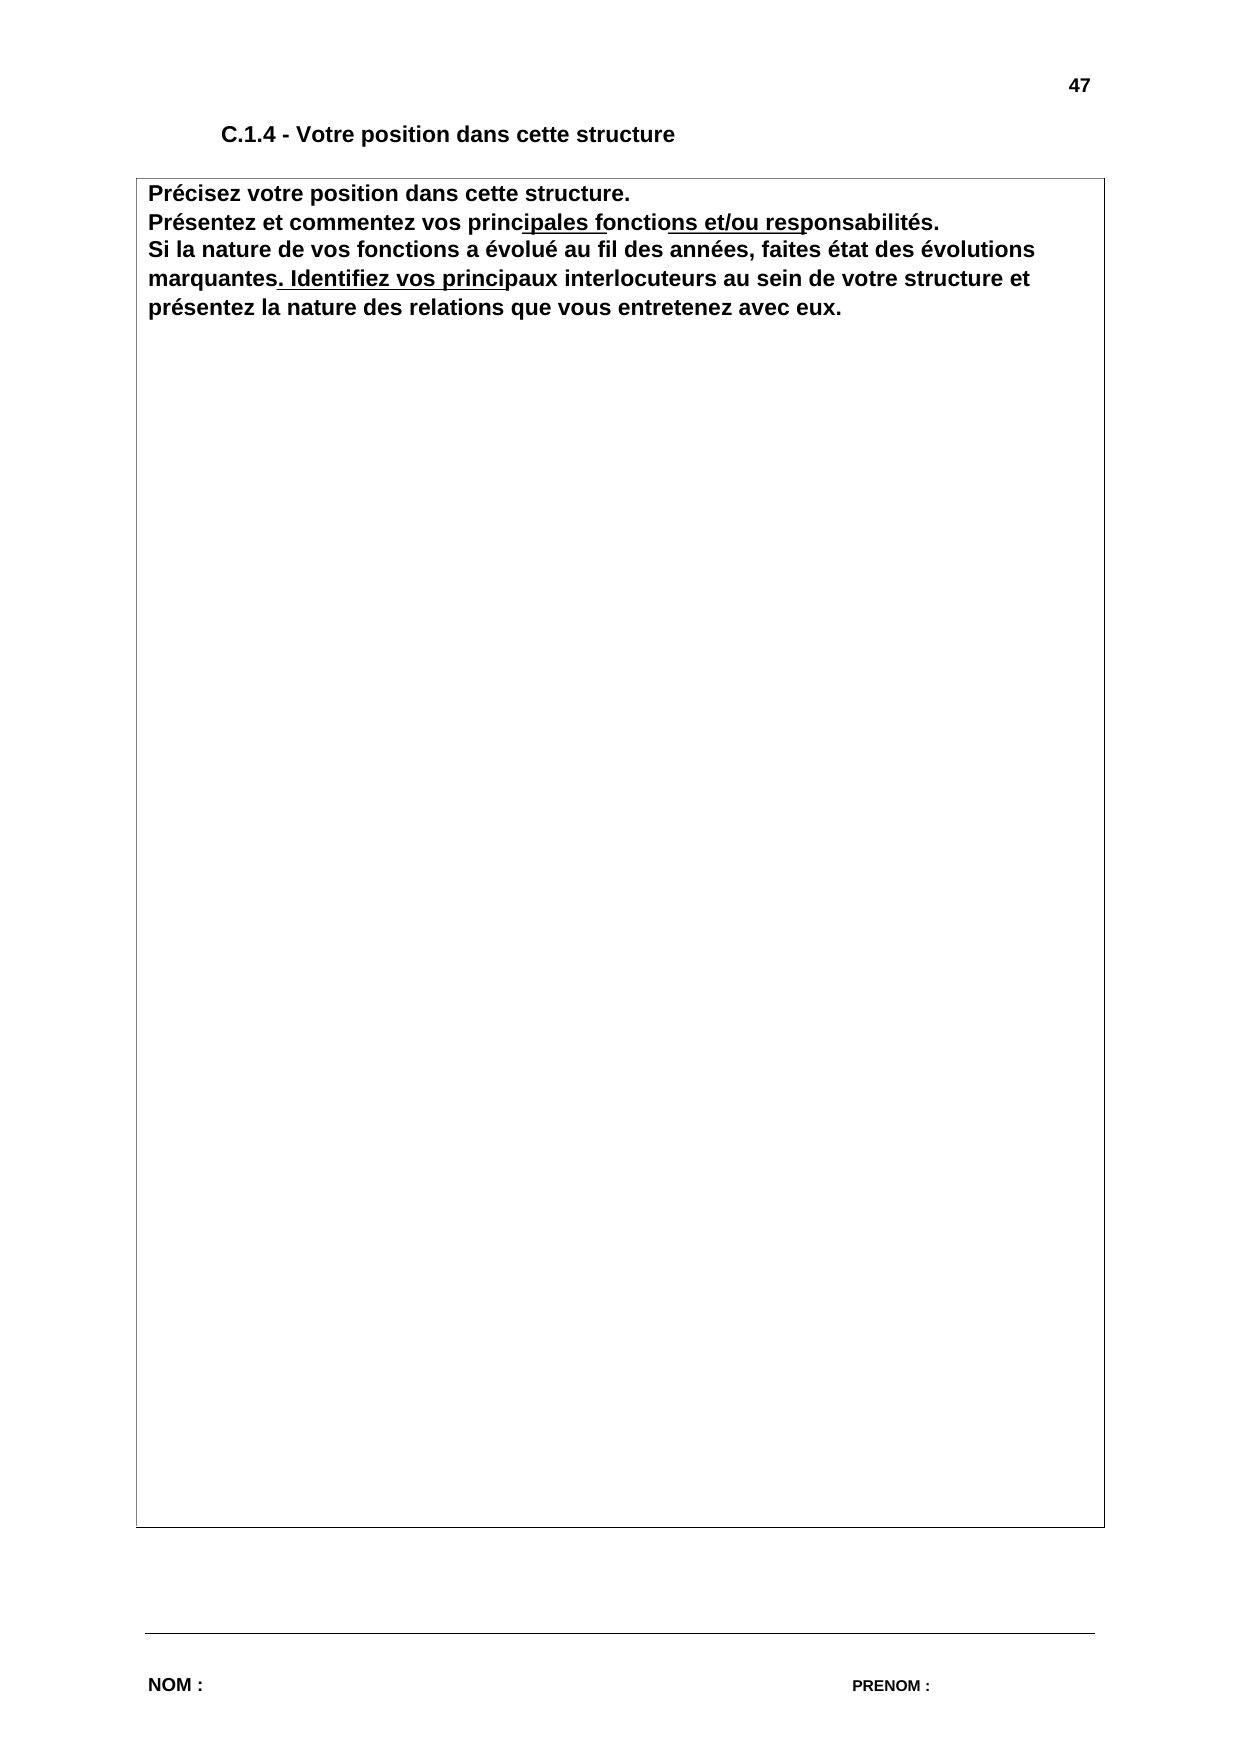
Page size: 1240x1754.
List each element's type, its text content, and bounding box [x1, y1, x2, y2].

text 47 [1069, 74, 1091, 97]
text NOM : PRENOM : [148, 1672, 1091, 1696]
text C.1.4 - Votre position dans cette structure [221, 121, 1091, 148]
